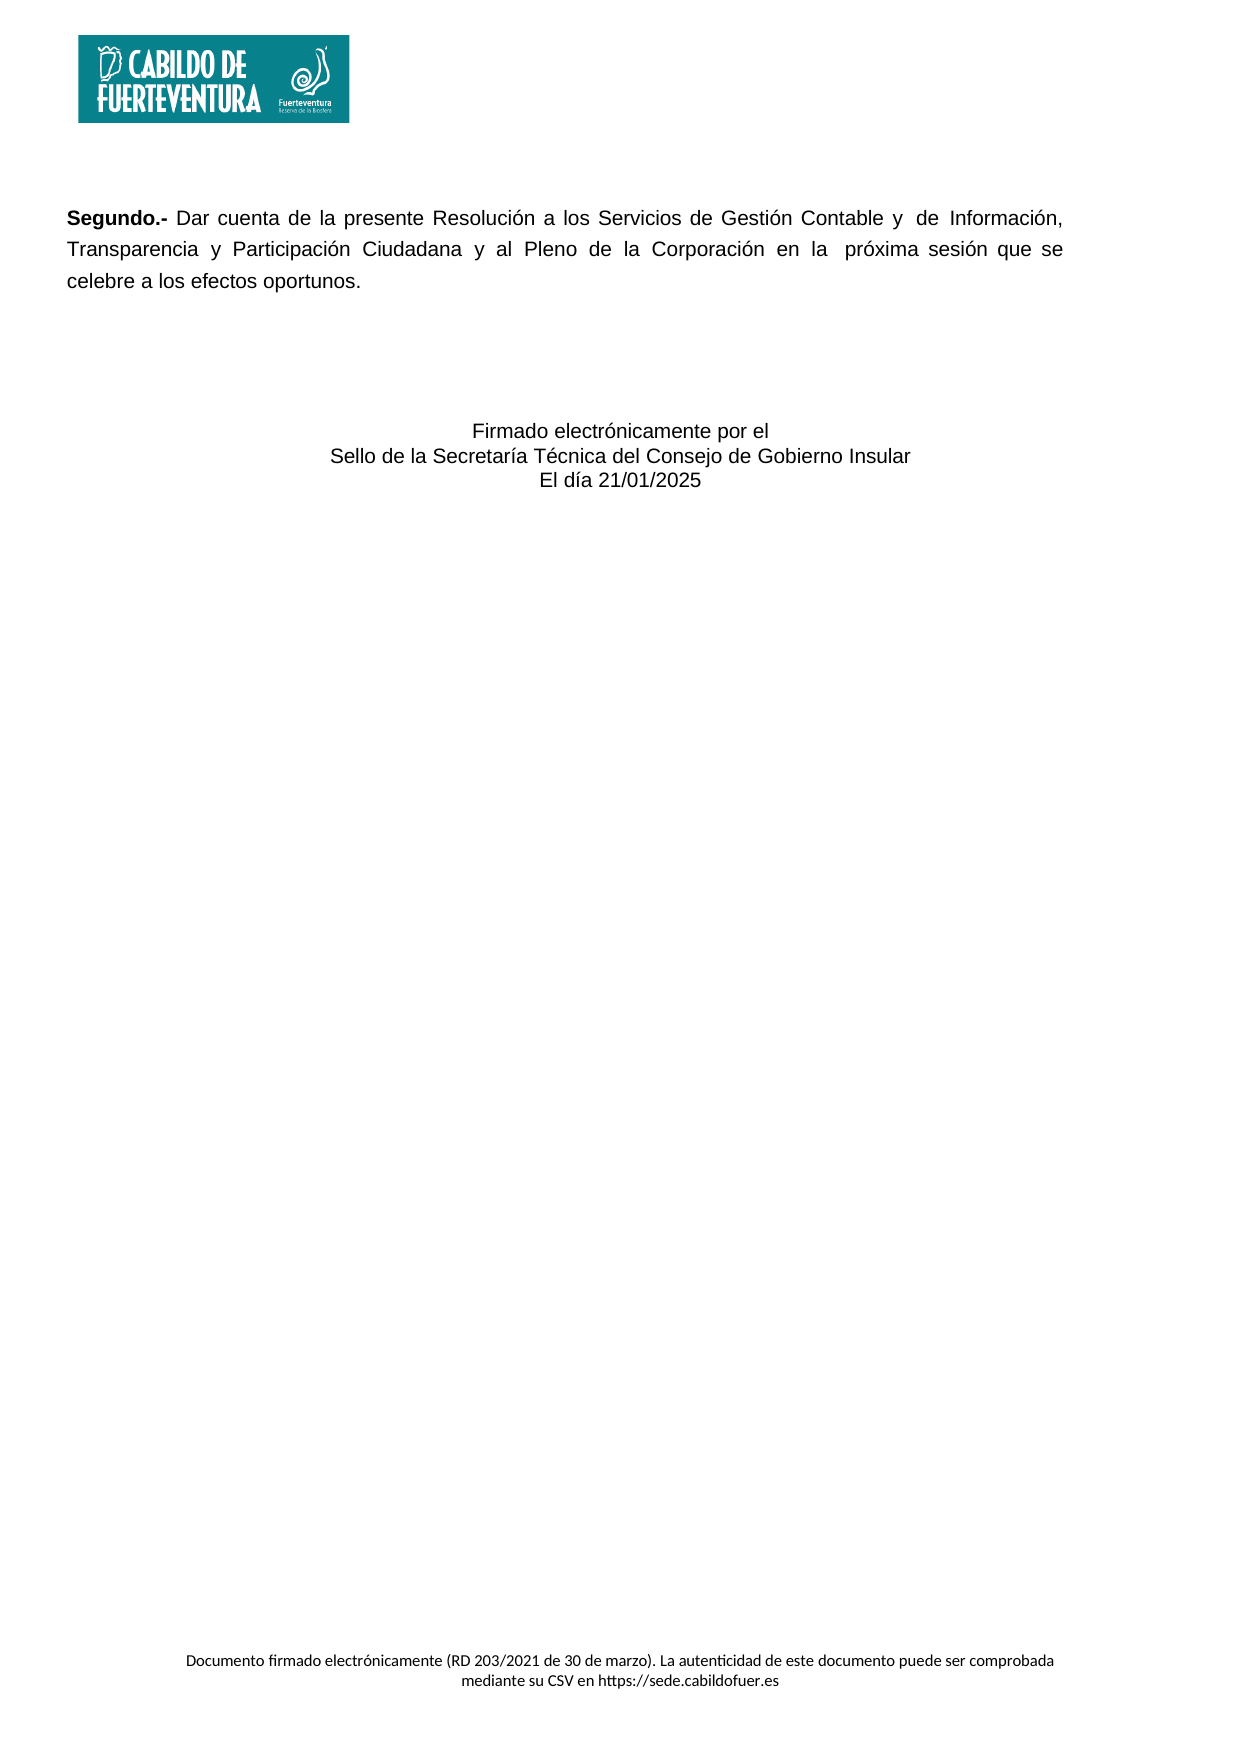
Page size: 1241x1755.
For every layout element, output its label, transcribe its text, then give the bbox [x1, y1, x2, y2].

text Firmado electrónicamente por el [471, 419, 769, 443]
text Sello de la Secretaría Técnica del Consejo de Gobierno Insular El día 21/01/2025 [329, 443, 912, 492]
text Segundo.- Dar cuenta de la presente Resolución a los Servicios de Gestión Contable y de Información, Transparencia y Participación Ciudadana y al Pleno de la Corporación en la próxima sesión que se celebre a los efectos oportunos. [67, 206, 1064, 292]
